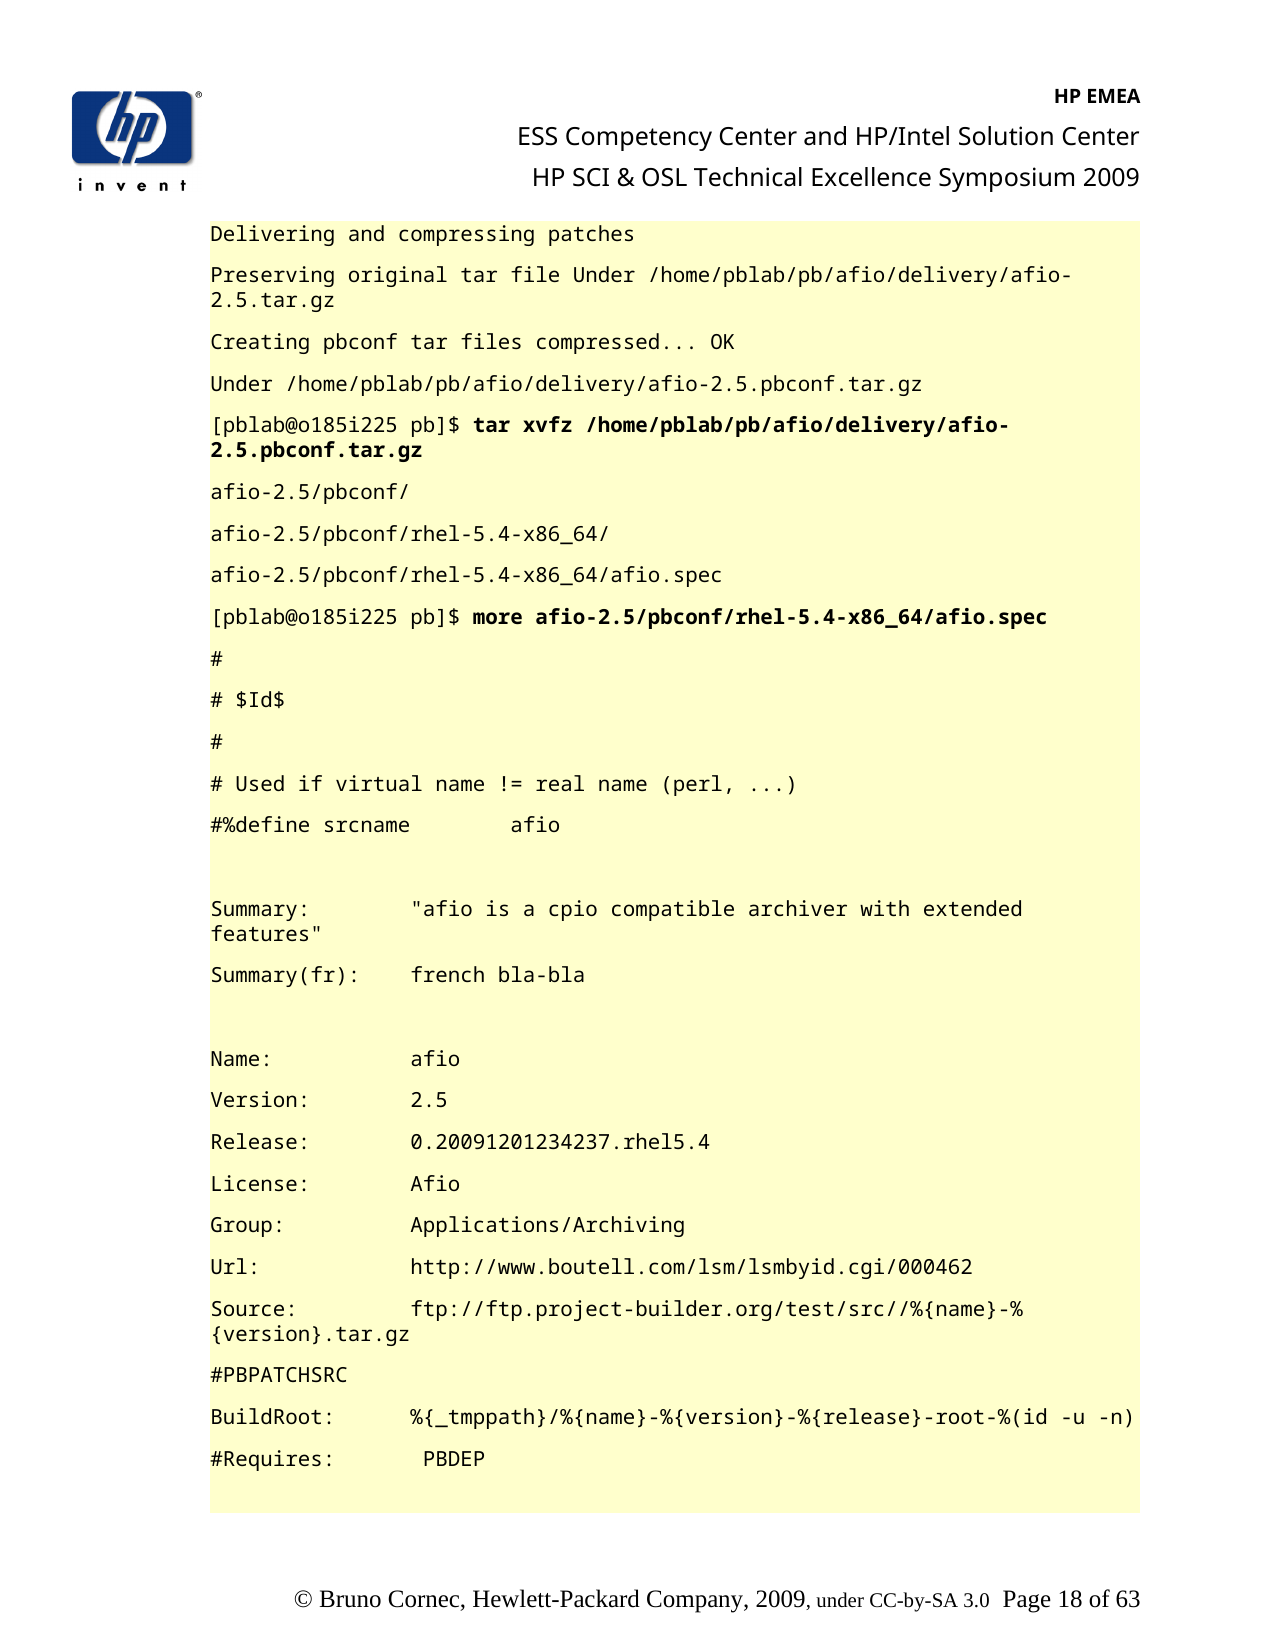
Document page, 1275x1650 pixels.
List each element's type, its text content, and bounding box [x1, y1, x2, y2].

text afio-2.5/pbconf/rhel-5.4-x86_64/ [210, 521, 1140, 546]
text # Used if virtual name != real name (perl, ...) [210, 771, 1140, 796]
text Url: http://www.boutell.com/lsm/lsmbyid.cgi/000462 [210, 1254, 1140, 1279]
text [pblab@o185i225 pb]$ tar xvfz /home/pblab/pb/afio/delivery/afio-2.5.pbconf.tar.gz [210, 413, 1140, 463]
text # [210, 646, 1140, 671]
text Version: 2.5 [210, 1088, 1140, 1113]
text # $Id$ [210, 688, 1140, 713]
text #%define srcname afio [210, 813, 1140, 838]
text Under /home/pblab/pb/afio/delivery/afio-2.5.pbconf.tar.gz [210, 371, 1140, 396]
text #PBPATCHSRC [210, 1363, 1140, 1388]
text afio-2.5/pbconf/ [210, 479, 1140, 504]
text Source: ftp://ftp.project-builder.org/test/src//%{name}-%{version}.tar.gz [210, 1296, 1140, 1346]
text Creating pbconf tar files compressed... OK [210, 329, 1140, 354]
picture [70, 88, 203, 192]
text Summary: "afio is a cpio compatible archiver with extended features" [210, 896, 1140, 946]
text [pblab@o185i225 pb]$ more afio-2.5/pbconf/rhel-5.4-x86_64/afio.spec [210, 604, 1140, 629]
text License: Afio [210, 1171, 1140, 1196]
text Group: Applications/Archiving [210, 1213, 1140, 1238]
text afio-2.5/pbconf/rhel-5.4-x86_64/afio.spec [210, 563, 1140, 588]
text Delivering and compressing patches [210, 221, 1140, 246]
text #Requires: PBDEP [210, 1446, 1140, 1471]
text Summary(fr): french bla-bla [210, 963, 1140, 988]
text Release: 0.20091201234237.rhel5.4 [210, 1129, 1140, 1154]
text BuildRoot: %{_tmppath}/%{name}-%{version}-%{release}-root-%(id -u -n) [210, 1404, 1140, 1429]
text # [210, 729, 1140, 754]
text Name: afio [210, 1046, 1140, 1071]
text Preserving original tar file Under /home/pblab/pb/afio/delivery/afio-2.5.tar.gz [210, 263, 1140, 313]
